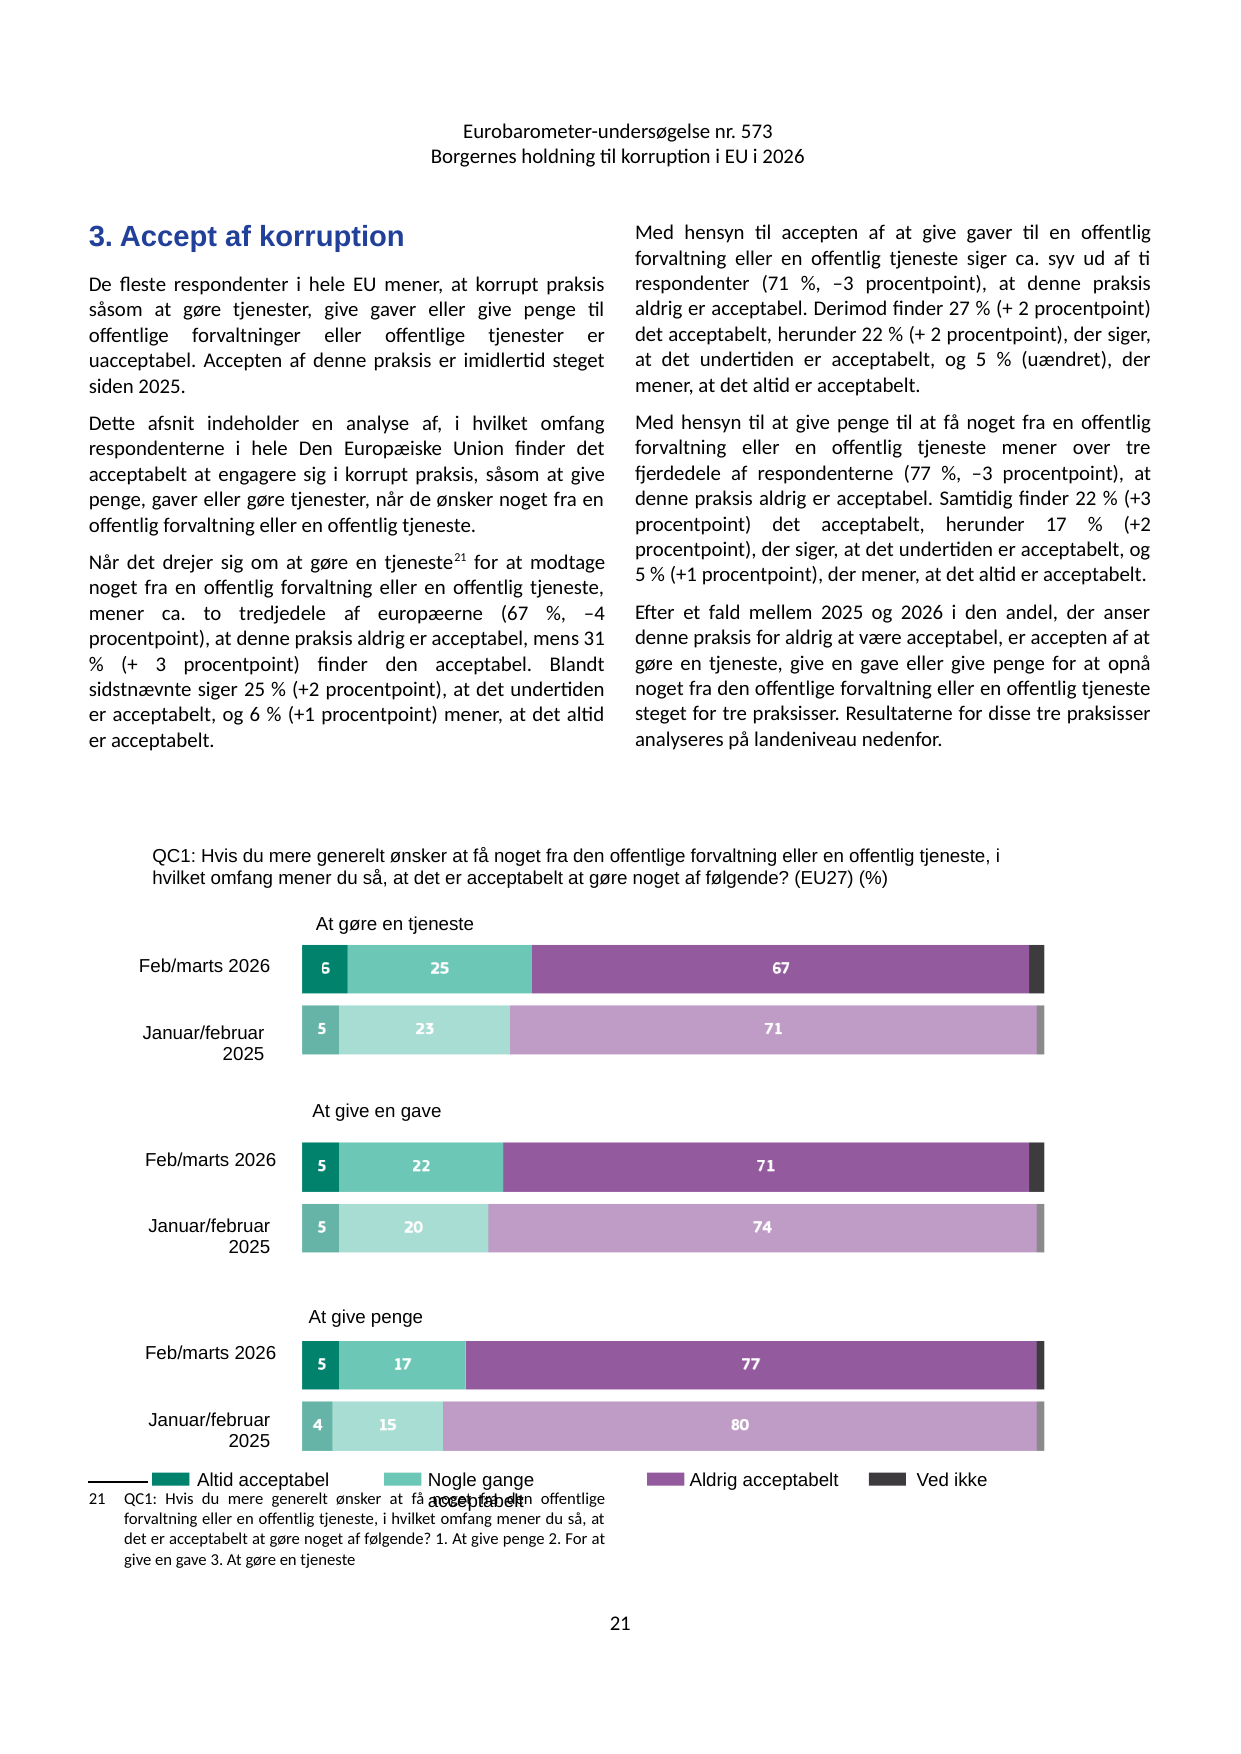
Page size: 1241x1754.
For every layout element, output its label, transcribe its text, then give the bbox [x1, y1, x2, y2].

text Med hensyn til at give penge til at få noget fra en offentlig forvaltning eller en offentlig tjeneste mener over tre fjerdedele af respondenterne (77 %, –3 procentpoint), at denne praksis aldrig er acceptabel. Samtidig finder 22 % (+3 procentpoint) det acceptabelt, herunder 17 % (+2 procentpoint), der siger, at det undertiden er acceptabelt, og 5 % (+1 procentpoint), der mener, at det altid er acceptabelt. [635, 409, 1152, 587]
picture [297, 935, 1047, 1455]
picture [148, 1472, 906, 1492]
text Dette afsnit indeholder en analyse af, i hvilket omfang respondenterne i hele Den Europæiske Union finder det acceptabelt at engagere sig i korrupt praksis, såsom at give penge, gaver eller gøre tjenester, når de ønsker noget fra en offentlig forvaltning eller en offentlig tjeneste. [88, 410, 605, 537]
text Når det drejer sig om at gøre en tjeneste for at modtage noget fra en offentlig forvaltning eller en offentlig tjeneste, mener ca. to tredjedele af europæerne (67 %, –4 procentpoint), at denne praksis aldrig er acceptabel, mens 31 % (+ 3 procentpoint) finder den acceptabel. Blandt sidstnævnte siger 25 % (+2 procentpoint), at det undertiden er acceptabelt, og 6 % (+1 procentpoint) mener, at det altid er acceptabelt. [88, 549, 605, 752]
text QC1: Hvis du mere generelt ønsker at få noget fra den offentlige forvaltning eller en offentlig tjeneste, i hvilket omfang mener du så, at det er acceptabelt at gøre noget af følgende? 1. At give penge 2. For at give en gave 3. At gøre en tjeneste [88, 1488, 605, 1569]
subtitle 3. Accept af korruption [88, 219, 605, 253]
text Efter et fald mellem 2025 og 2026 i den andel, der anser denne praksis for aldrig at være acceptabel, er accepten af at gøre en tjeneste, give en gave eller give penge for at opnå noget fra den offentlige forvaltning eller en offentlig tjeneste steget for tre praksisser. Resultaterne for disse tre praksisser analyseres på landeniveau nedenfor. [635, 599, 1152, 751]
text De fleste respondenter i hele EU mener, at korrupt praksis såsom at gøre tjenester, give gaver eller give penge til offentlige forvaltninger eller offentlige tjenester er uacceptabel. Accepten af denne praksis er imidlertid steget siden 2025. [88, 271, 605, 398]
text Med hensyn til accepten af at give gaver til en offentlig forvaltning eller en offentlig tjeneste siger ca. syv ud af ti respondenter (71 %, –3 procentpoint), at denne praksis aldrig er acceptabel. Derimod finder 27 % (+ 2 procentpoint) det acceptabelt, herunder 22 % (+ 2 procentpoint), der siger, at det undertiden er acceptabelt, og 5 % (uændret), der mener, at det altid er acceptabelt. [635, 219, 1152, 397]
